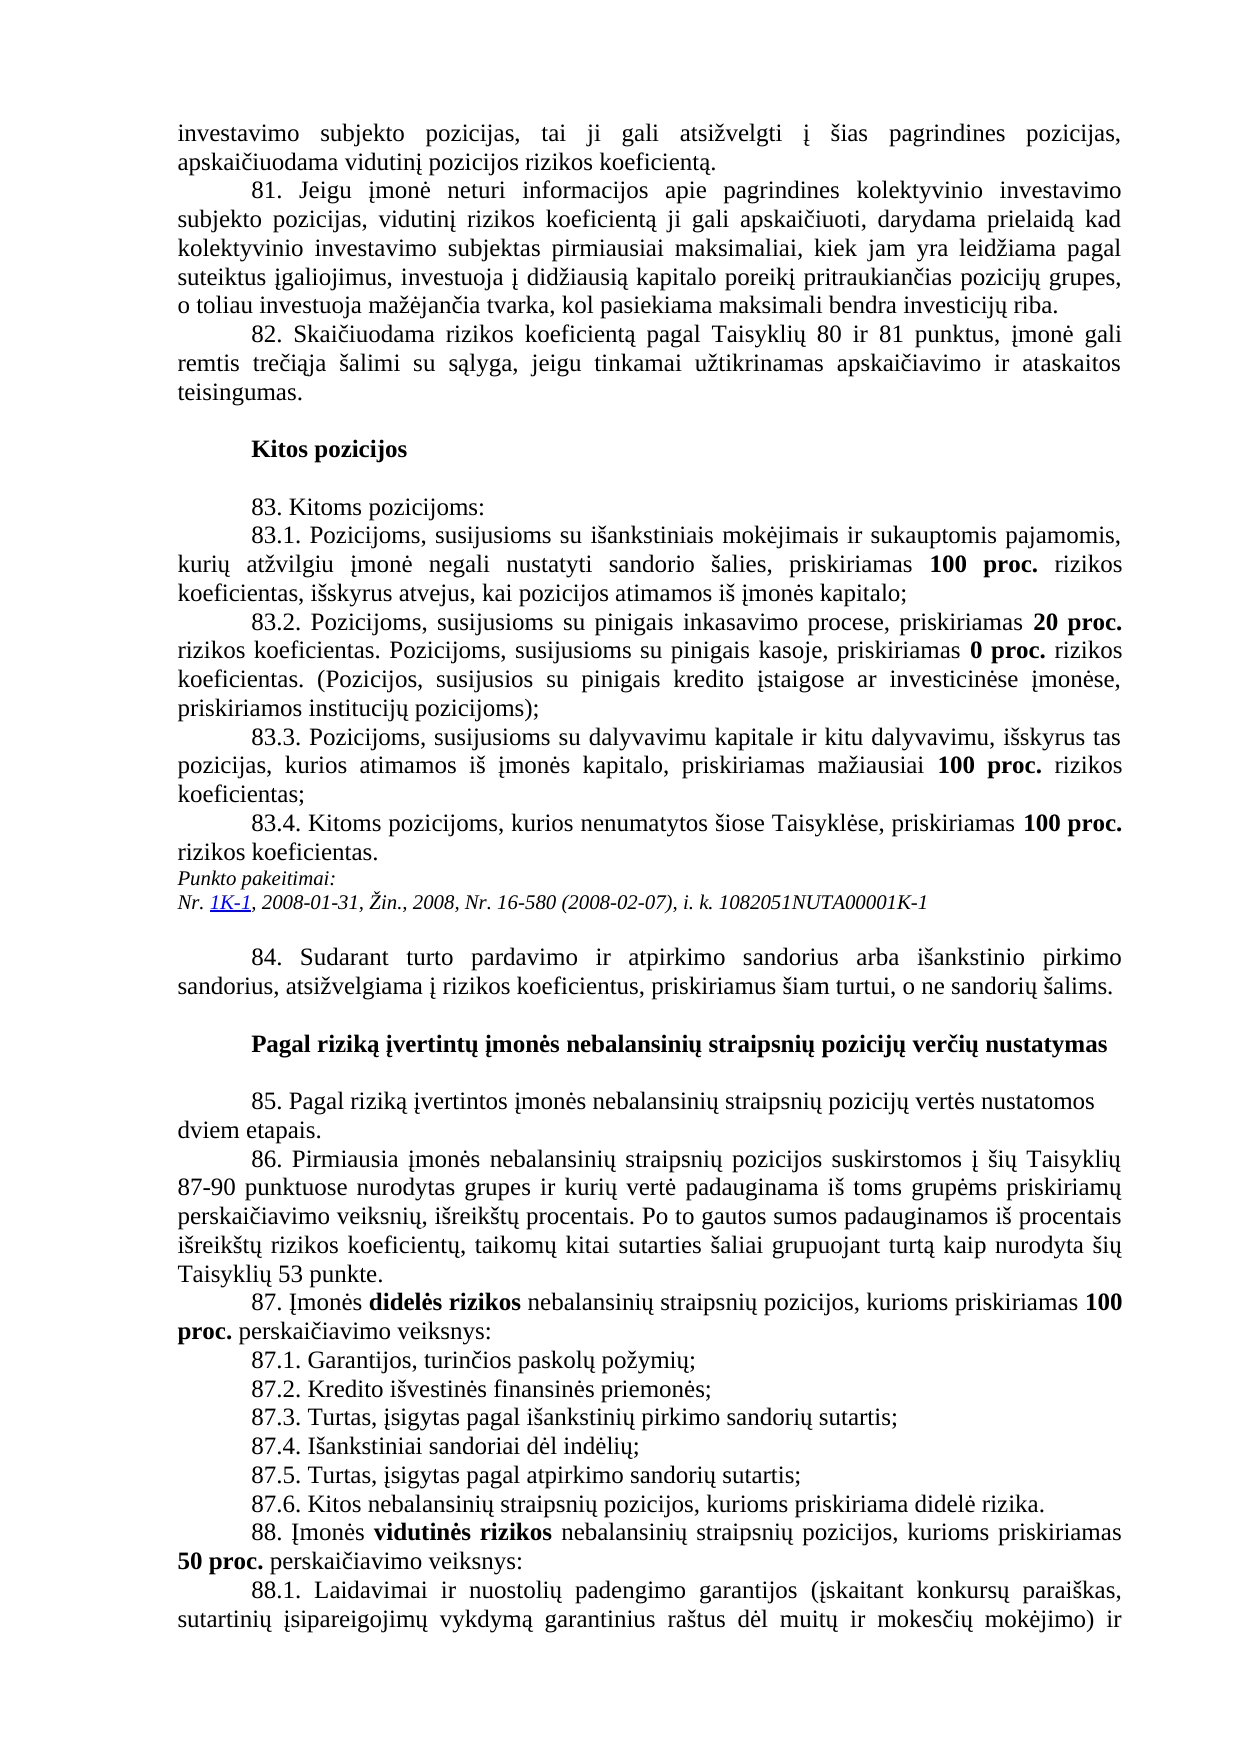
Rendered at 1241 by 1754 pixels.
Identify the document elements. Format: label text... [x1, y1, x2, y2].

text 84. Sudarant turto pardavimo ir atpirkimo sandorius arba išankstinio pirkimo sandorius, atsižvelgiama į rizikos koeficientus, priskiriamus šiam turtui, o ne sandorių šalims. [177, 942, 1122, 1000]
text 87.2. Kredito išvestinės finansinės priemonės; [177, 1374, 1122, 1402]
text 88. Įmonės vidutinės rizikos nebalansinių straipsnių pozicijos, kurioms priskiriamas 50 proc. perskaičiavimo veiksnys: [177, 1517, 1122, 1575]
text 82. Skaičiuodama rizikos koeficientą pagal Taisyklių 80 ir 81 punktus, įmonė gali remtis trečiąja šalimi su sąlyga, jeigu tinkamai užtikrinamas apskaičiavimo ir ataskaitos teisingumas. [177, 319, 1122, 406]
text 83.1. Pozicijoms, susijusioms su išankstiniais mokėjimais ir sukauptomis pajamomis, kurių atžvilgiu įmonė negali nustatyti sandorio šalies, priskiriamas 100 proc. rizikos koeficientas, išskyrus atvejus, kai pozicijos atimamos iš įmonės kapitalo; [177, 521, 1122, 607]
text 83.3. Pozicijoms, susijusioms su dalyvavimu kapitale ir kitu dalyvavimu, išskyrus tas pozicijas, kurios atimamos iš įmonės kapitalo, priskiriamas mažiausiai 100 proc. rizikos koeficientas; [177, 722, 1122, 808]
text investavimo subjekto pozicijas, tai ji gali atsižvelgti į šias pagrindines pozicijas, apskaičiuodama vidutinį pozicijos rizikos koeficientą. [177, 118, 1122, 176]
text 86. Pirmiausia įmonės nebalansinių straipsnių pozicijos suskirstomos į šių Taisyklių 87-90 punktuose nurodytas grupes ir kurių vertė padauginama iš toms grupėms priskiriamų perskaičiavimo veiksnių, išreikštų procentais. Po to gautos sumos padauginamos iš procentais išreikštų rizikos koeficientų, taikomų kitai sutarties šaliai grupuojant turtą kaip nurodyta šių Taisyklių 53 punkte. [177, 1144, 1122, 1287]
text 85. Pagal riziką įvertintos įmonės nebalansinių straipsnių pozicijų vertės nustatomos dviem etapais. [177, 1086, 1122, 1144]
text 83.4. Kitoms pozicijoms, kurios nenumatytos šiose Taisyklėse, priskiriamas 100 proc. rizikos koeficientas. [177, 808, 1122, 866]
text 87.4. Išankstiniai sandoriai dėl indėlių; [177, 1431, 1122, 1460]
text 87.5. Turtas, įsigytas pagal atpirkimo sandorių sutartis; [177, 1460, 1122, 1489]
text 87.1. Garantijos, turinčios paskolų požymių; [177, 1345, 1122, 1374]
text 87.6. Kitos nebalansinių straipsnių pozicijos, kurioms priskiriama didelė rizika. [177, 1489, 1122, 1517]
text 81. Jeigu įmonė neturi informacijos apie pagrindines kolektyvinio investavimo subjekto pozicijas, vidutinį rizikos koeficientą ji gali apskaičiuoti, darydama prielaidą kad kolektyvinio investavimo subjektas pirmiausiai maksimaliai, kiek jam yra leidžiama pagal suteiktus įgaliojimus, investuoja į didžiausią kapitalo poreikį pritraukiančias pozicijų grupes, o toliau investuoja mažėjančia tvarka, kol pasiekiama maksimali bendra investicijų riba. [177, 176, 1122, 319]
text Nr. 1K-1, 2008-01-31, Žin., 2008, Nr. 16-580 (2008-02-07), i. k. 1082051NUTA00001K-1 [177, 890, 1122, 914]
text Punkto pakeitimai: [177, 866, 1122, 890]
text 83. Kitoms pozicijoms: [177, 492, 1122, 521]
text 87.3. Turtas, įsigytas pagal išankstinių pirkimo sandorių sutartis; [177, 1402, 1122, 1431]
text 83.2. Pozicijoms, susijusioms su pinigais inkasavimo procese, priskiriamas 20 proc. rizikos koeficientas. Pozicijoms, susijusioms su pinigais kasoje, priskiriamas 0 proc. rizikos koeficientas. (Pozicijos, susijusios su pinigais kredito įstaigose ar investicinėse įmonėse, priskiriamos institucijų pozicijoms); [177, 607, 1122, 722]
text Pagal riziką įvertintų įmonės nebalansinių straipsnių pozicijų verčių nustatymas [177, 1029, 1122, 1057]
text 87. Įmonės didelės rizikos nebalansinių straipsnių pozicijos, kurioms priskiriamas 100 proc. perskaičiavimo veiksnys: [177, 1287, 1122, 1345]
text 88.1. Laidavimai ir nuostolių padengimo garantijos (įskaitant konkursų paraiškas, sutartinių įsipareigojimų vykdymą garantinius raštus dėl muitų ir mokesčių mokėjimo) ir [177, 1575, 1122, 1632]
text Kitos pozicijos [177, 434, 1122, 463]
